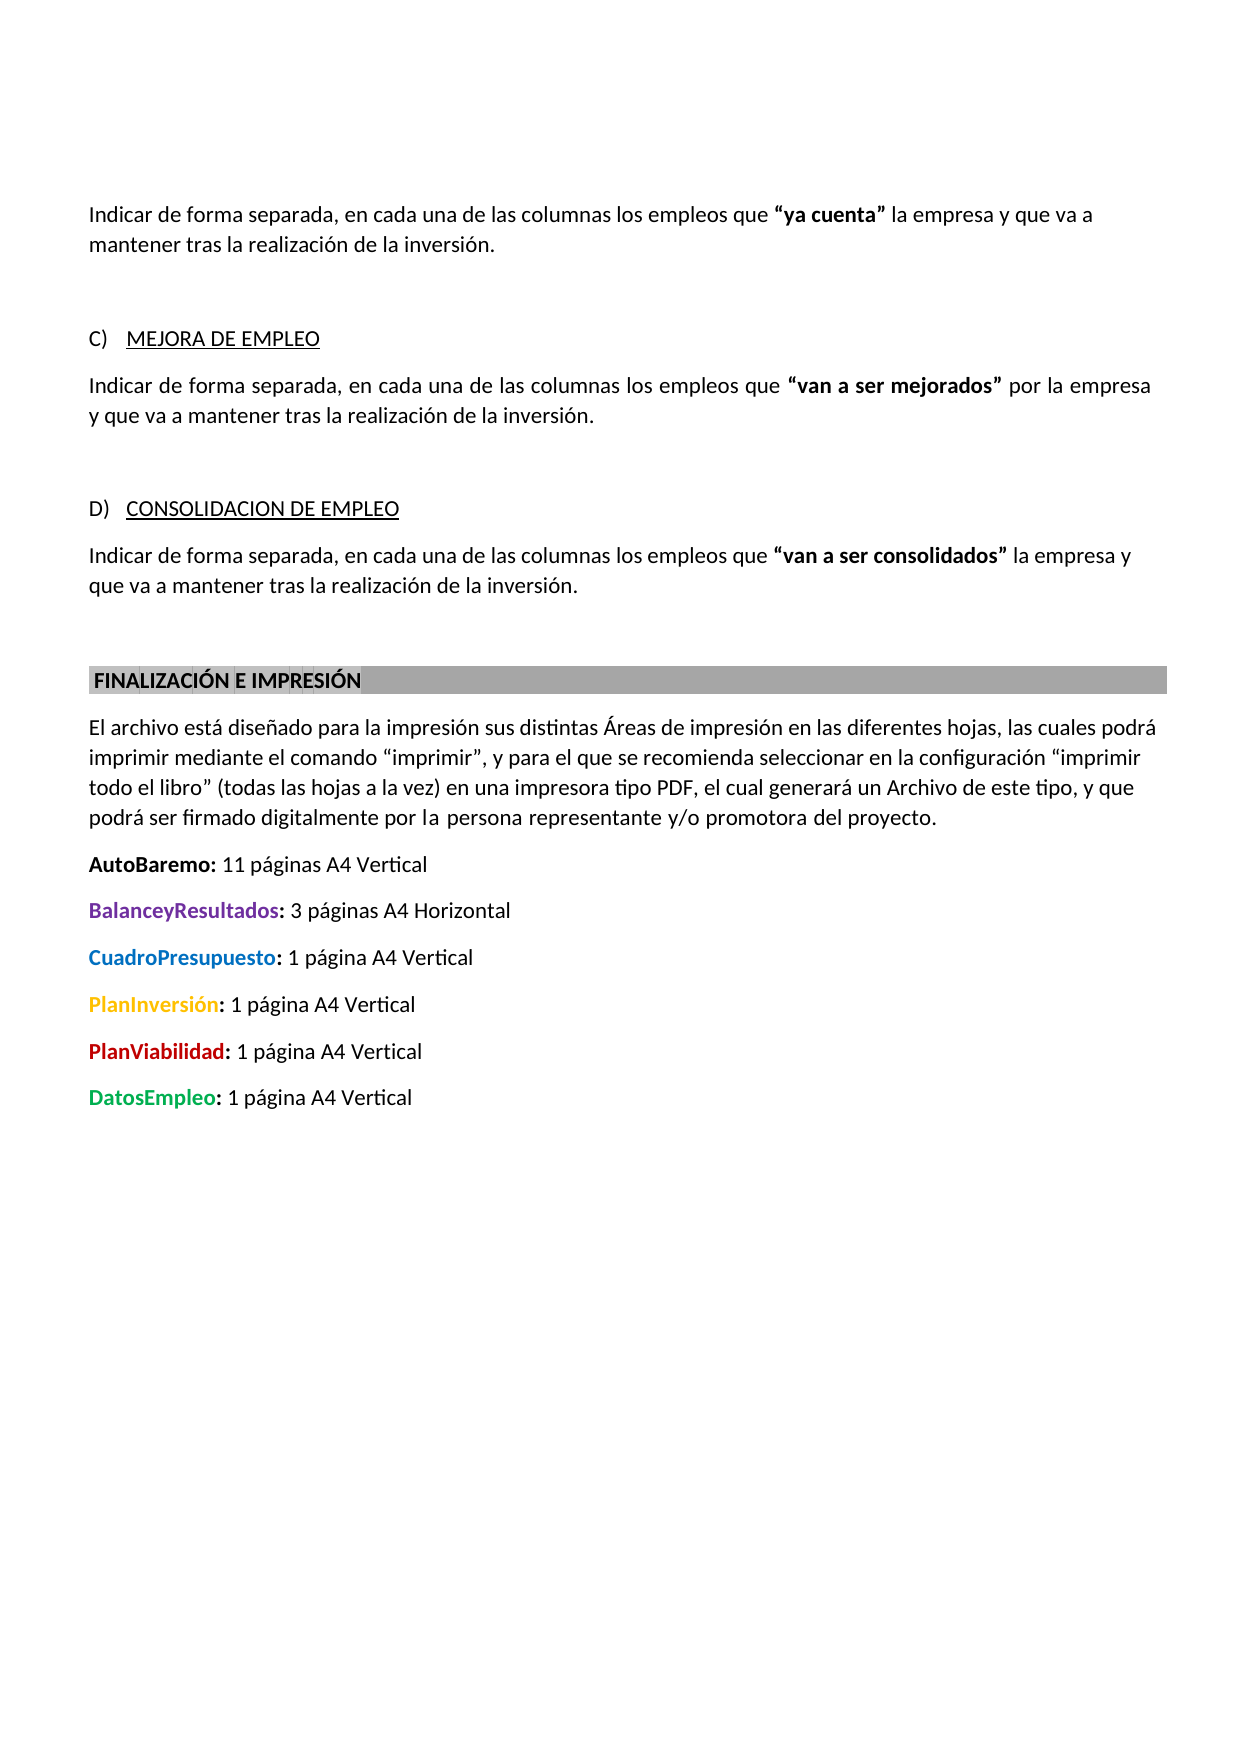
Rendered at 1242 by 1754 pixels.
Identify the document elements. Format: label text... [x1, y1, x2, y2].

text Indicar de forma separada, en cada una de las columnas los empleos que “van a ser consolidados” la empresa y que va a mantener tras la realización de la inversión. [89, 541, 1167, 599]
text FINALIZACIÓN E IMPRESIÓN [89, 666, 1167, 694]
text Indicar de forma separada, en cada una de las columnas los empleos que “ya cuenta” la empresa y que va a mantener tras la realización de la inversión. [89, 200, 1167, 258]
text DatosEmpleo: 1 página A4 Vertical [89, 1083, 1167, 1112]
text PlanViabilidad: 1 página A4 Vertical [89, 1037, 1167, 1065]
text BalanceyResultados: 3 páginas A4 Horizontal [89, 896, 1167, 924]
text D) CONSOLIDACION DE EMPLEO [89, 494, 1167, 522]
text PlanInversión: 1 página A4 Vertical [89, 990, 1167, 1018]
text Indicar de forma separada, en cada una de las columnas los empleos que “van a ser mejorados” por la empresa y que va a mantener tras la realización de la inversión. [89, 371, 1167, 429]
text AutoBaremo: 11 páginas A4 Vertical [89, 850, 1167, 878]
text CuadroPresupuesto: 1 página A4 Vertical [89, 943, 1167, 971]
text C) MEJORA DE EMPLEO [89, 324, 1167, 352]
text El archivo está diseñado para la impresión sus distintas Áreas de impresión en las diferentes hojas, las cuales podrá imprimir mediante el comando “imprimir”, y para el que se recomienda seleccionar en la configuración “imprimir todo el libro” (todas las hojas a la vez) en una impresora tipo PDF, el cual generará un Archivo de este tipo, y que podrá ser firmado digitalmente por la persona representante y/o promotora del proyecto. [89, 713, 1167, 831]
